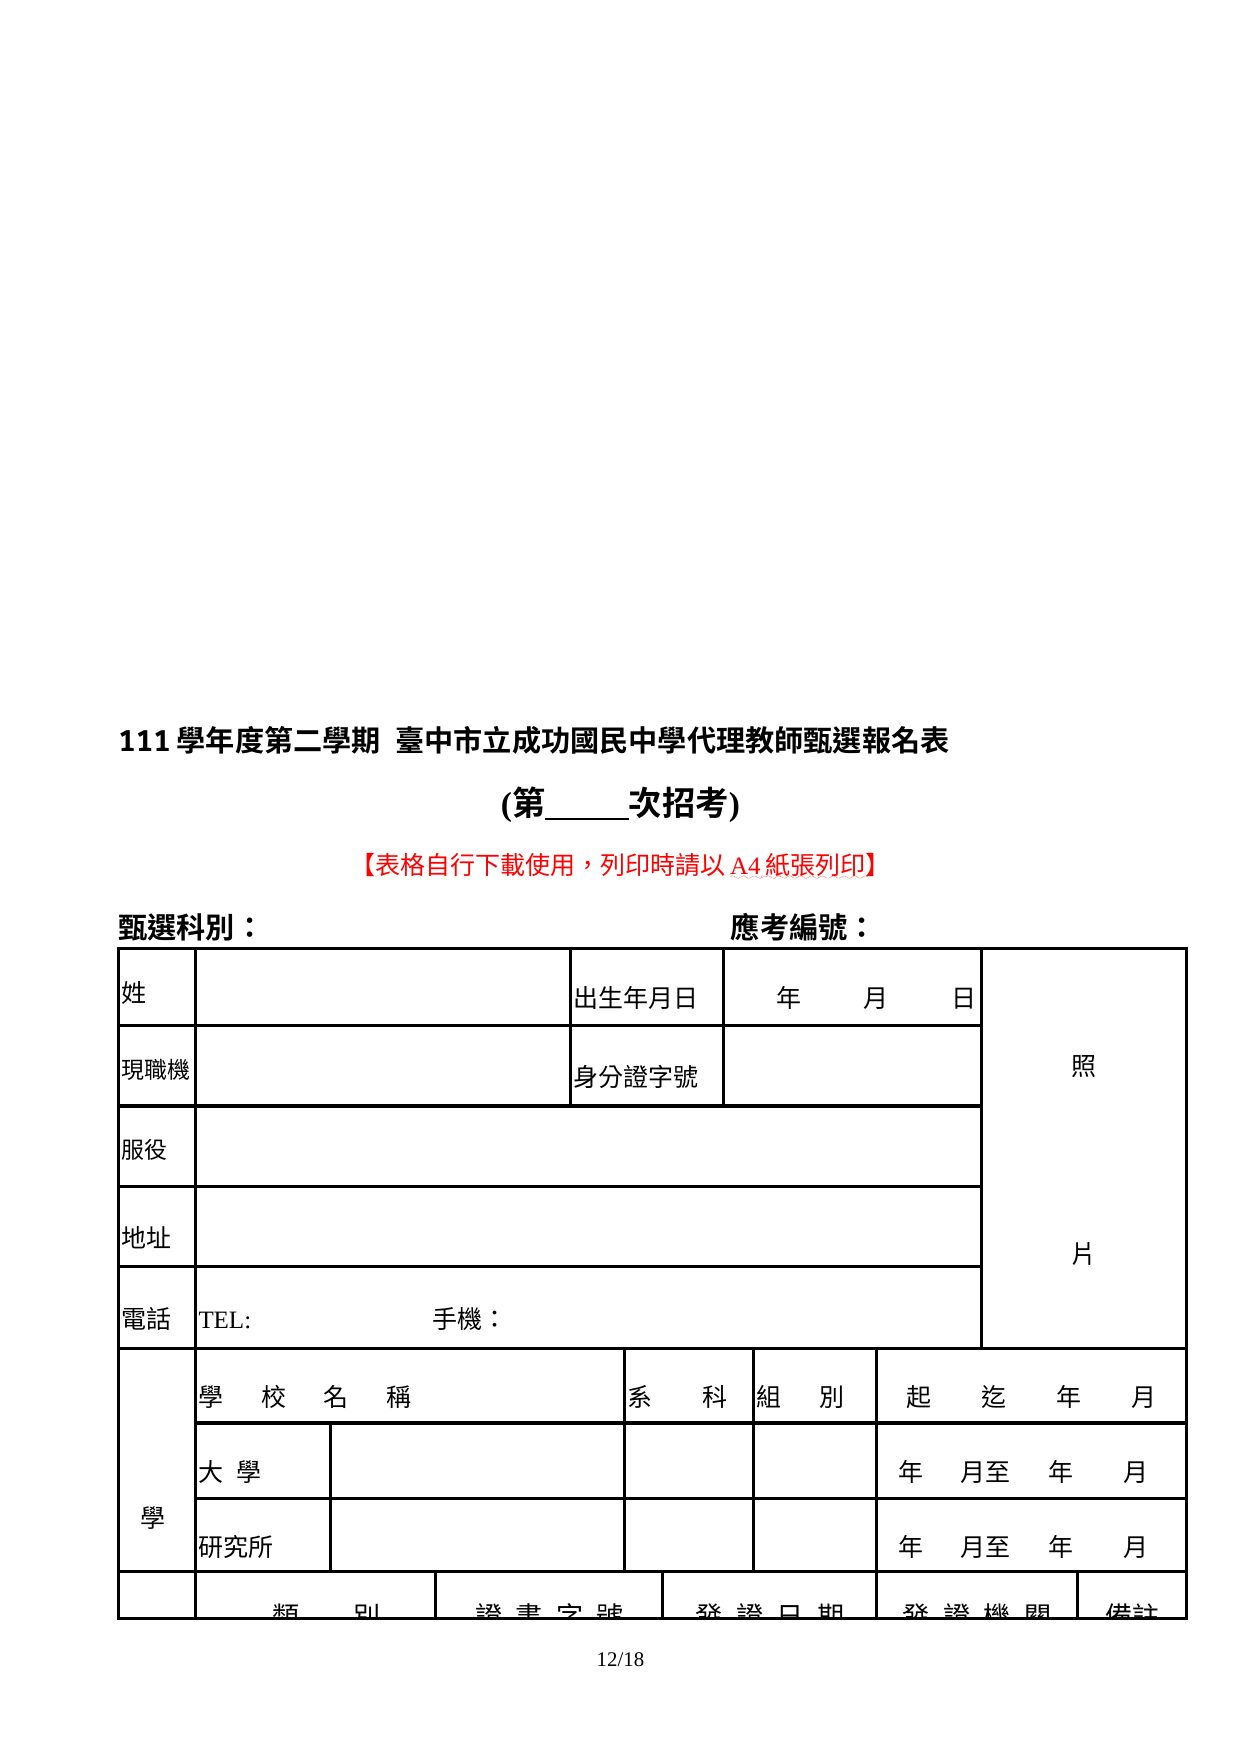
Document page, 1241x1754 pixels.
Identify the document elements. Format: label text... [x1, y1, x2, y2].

table_header [197, 950, 569, 1023]
table_cell 年 月至 年 月 [878, 1500, 1185, 1570]
table_cell 地址 [120, 1188, 194, 1264]
table_cell [725, 1027, 980, 1104]
table_cell [755, 1500, 875, 1570]
table_cell [197, 1027, 569, 1104]
table_cell 組 別 [755, 1350, 875, 1421]
table_cell [626, 1425, 752, 1497]
table_cell 學 歷 [120, 1350, 194, 1570]
table_cell [332, 1425, 623, 1497]
text 【表格自行下載使用，列印時請以A4紙張列印】 [118, 822, 1122, 884]
table_cell 發 證 日 期 [664, 1573, 875, 1617]
table_cell [755, 1425, 875, 1497]
text 甄選科別： 應考編號： [118, 884, 1122, 947]
table_cell 備註 [1079, 1573, 1185, 1617]
table_cell 學 校 名 稱 [197, 1350, 623, 1421]
table_cell 起 迄 年 月 [878, 1350, 1185, 1421]
table_cell [626, 1500, 752, 1570]
table_cell 發 證 機 關 [878, 1573, 1076, 1617]
table_header 出生年月日 [572, 950, 722, 1023]
table_cell 研究所 [197, 1500, 329, 1570]
text 111學年度第二學期 臺中市立成功國民中學代理教師甄選報名表 [118, 697, 1122, 759]
table_cell 電話 [120, 1268, 194, 1347]
table_cell 身分證字號 [572, 1027, 722, 1104]
table_cell [332, 1500, 623, 1570]
table_cell 類 別 [197, 1573, 434, 1617]
table_cell 應 繳 驗 證 件 [120, 1573, 194, 1617]
table_header 年 月 日 [725, 950, 980, 1023]
table_cell 大 學 [197, 1425, 329, 1497]
table_header 姓 名 [120, 950, 194, 1023]
table_cell TEL: 手機： [197, 1268, 980, 1347]
table_cell 證 書 字 號 [437, 1573, 661, 1617]
table_cell 服役 情形 [120, 1108, 194, 1185]
text (第 次招考) [118, 759, 1122, 822]
table_cell □免役 □服役中 □役畢 (需繳交退伍令影本) [197, 1108, 980, 1185]
table_header 照 片 [983, 950, 1185, 1347]
table_cell 現職機關學校 [120, 1027, 194, 1104]
table_cell [197, 1188, 980, 1264]
table_cell 系 科 [626, 1350, 752, 1421]
table_cell 年 月至 年 月 [878, 1425, 1185, 1497]
